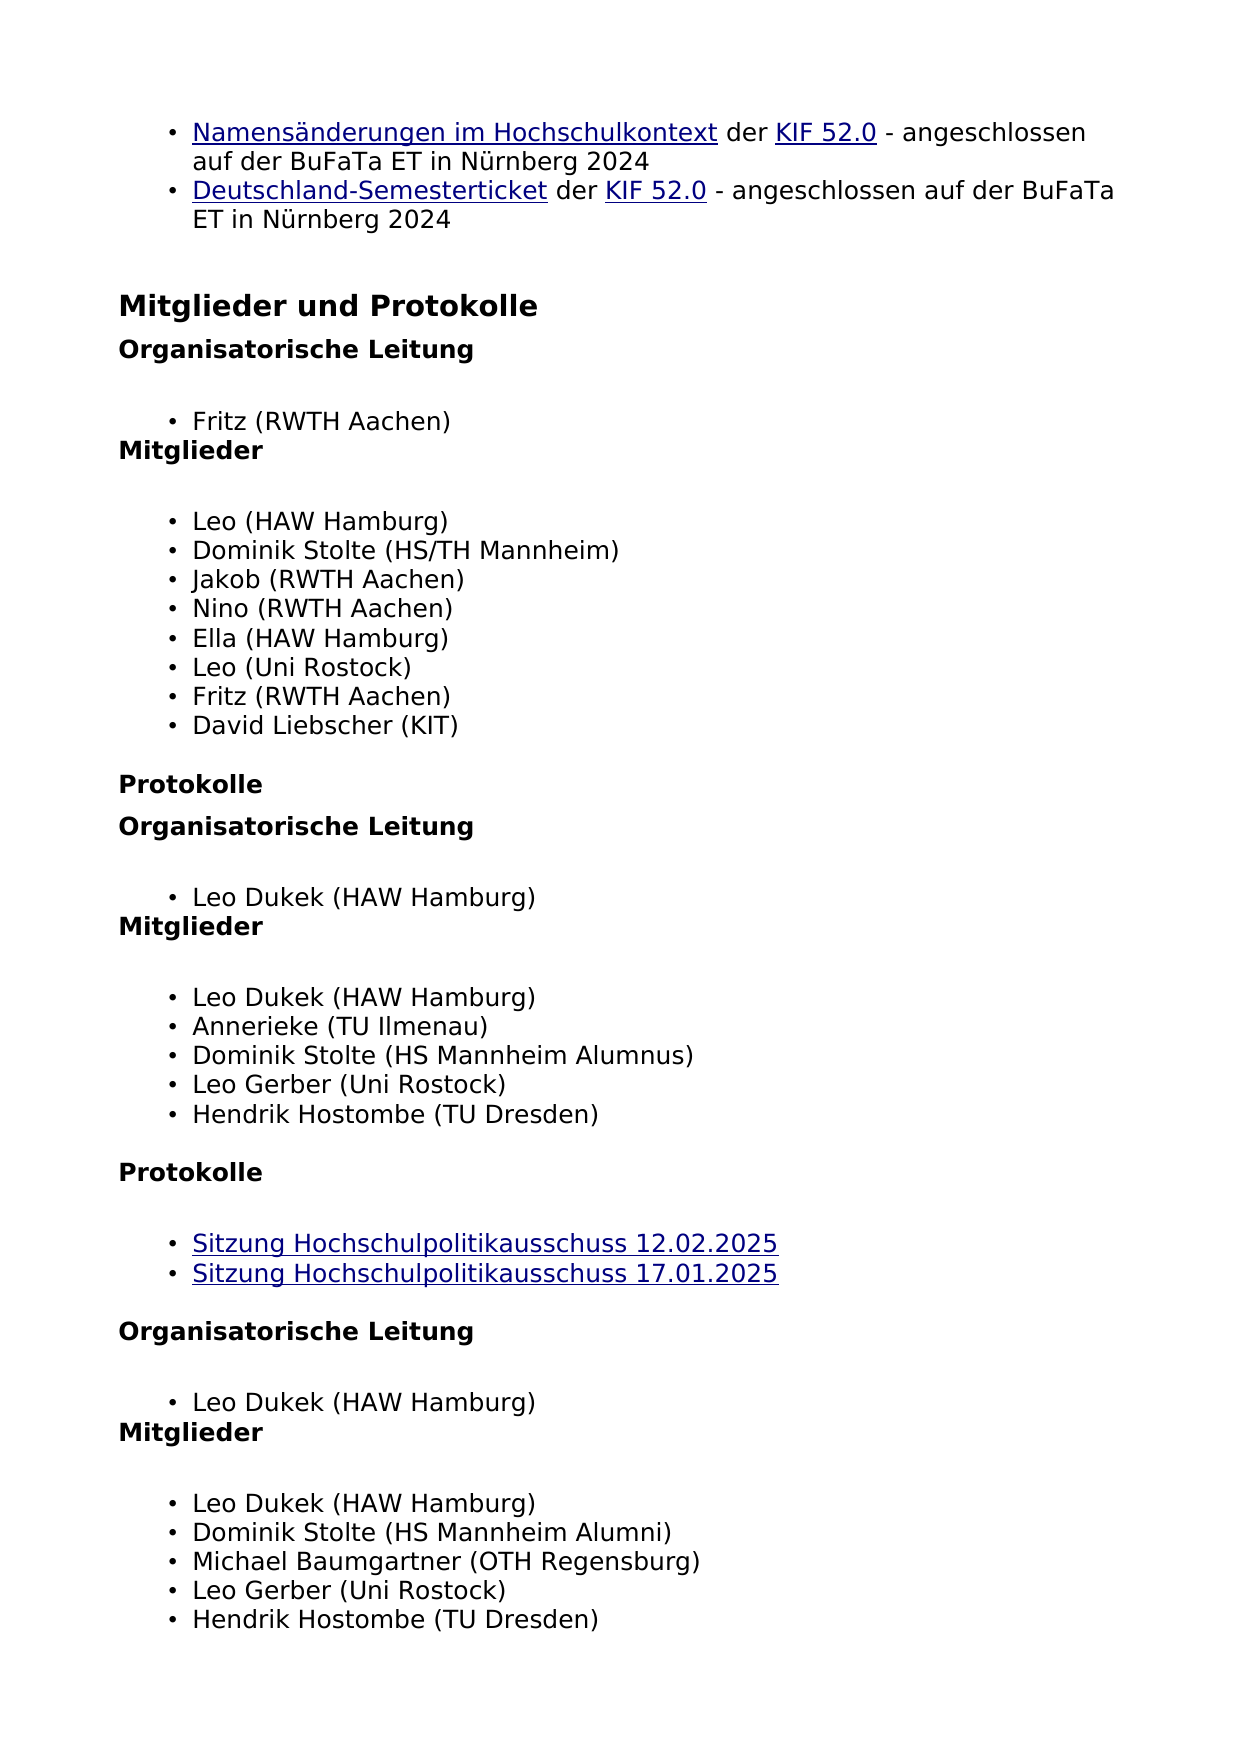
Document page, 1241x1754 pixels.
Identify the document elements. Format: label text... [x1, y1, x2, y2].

list Sitzung Hochschulpolitikausschuss 17.01.2025 [177, 1259, 1122, 1288]
list Hendrik Hostombe (TU Dresden) [177, 1100, 1122, 1129]
list Dominik Stolte (HS Mannheim Alumni) [177, 1518, 1122, 1547]
list Leo Gerber (Uni Rostock) [177, 1071, 1122, 1100]
list Michael Baumgartner (OTH Regensburg) [177, 1547, 1122, 1576]
text Organisatorische Leitung [118, 336, 1122, 365]
text Organisatorische Leitung [118, 812, 1122, 841]
list David Liebscher (KIT) [177, 711, 1122, 741]
list Hendrik Hostombe (TU Dresden) [177, 1606, 1122, 1635]
text Protokolle [118, 1158, 1122, 1188]
subtitle Mitglieder und Protokolle [118, 289, 1122, 323]
list Leo (HAW Hamburg) [177, 507, 1122, 536]
list Deutschland-Semesterticket der KIF 52.0 - angeschlossen auf der BuFaTa ET in Nürnberg 2024 [177, 176, 1122, 235]
text Mitglieder [118, 436, 1122, 465]
text Protokolle [118, 770, 1122, 799]
list Namensänderungen im Hochschulkontext der KIF 52.0 - angeschlossen auf der BuFaTa ET in Nürnberg 2024 [177, 118, 1122, 176]
list Fritz (RWTH Aachen) [177, 407, 1122, 436]
list Sitzung Hochschulpolitikausschuss 12.02.2025 [177, 1229, 1122, 1259]
list Dominik Stolte (HS Mannheim Alumnus) [177, 1041, 1122, 1071]
list Leo Dukek (HAW Hamburg) [177, 983, 1122, 1012]
list Annerieke (TU Ilmenau) [177, 1012, 1122, 1041]
text Organisatorische Leitung [118, 1317, 1122, 1347]
text Mitglieder [118, 912, 1122, 941]
text Mitglieder [118, 1418, 1122, 1447]
list Leo Dukek (HAW Hamburg) [177, 1489, 1122, 1518]
list Leo Dukek (HAW Hamburg) [177, 883, 1122, 912]
list Jakob (RWTH Aachen) [177, 566, 1122, 595]
list Ella (HAW Hamburg) [177, 624, 1122, 653]
list Leo Dukek (HAW Hamburg) [177, 1388, 1122, 1418]
list Leo Gerber (Uni Rostock) [177, 1576, 1122, 1606]
list Fritz (RWTH Aachen) [177, 682, 1122, 711]
list Dominik Stolte (HS/TH Mannheim) [177, 536, 1122, 566]
list Leo (Uni Rostock) [177, 653, 1122, 682]
list Nino (RWTH Aachen) [177, 595, 1122, 624]
